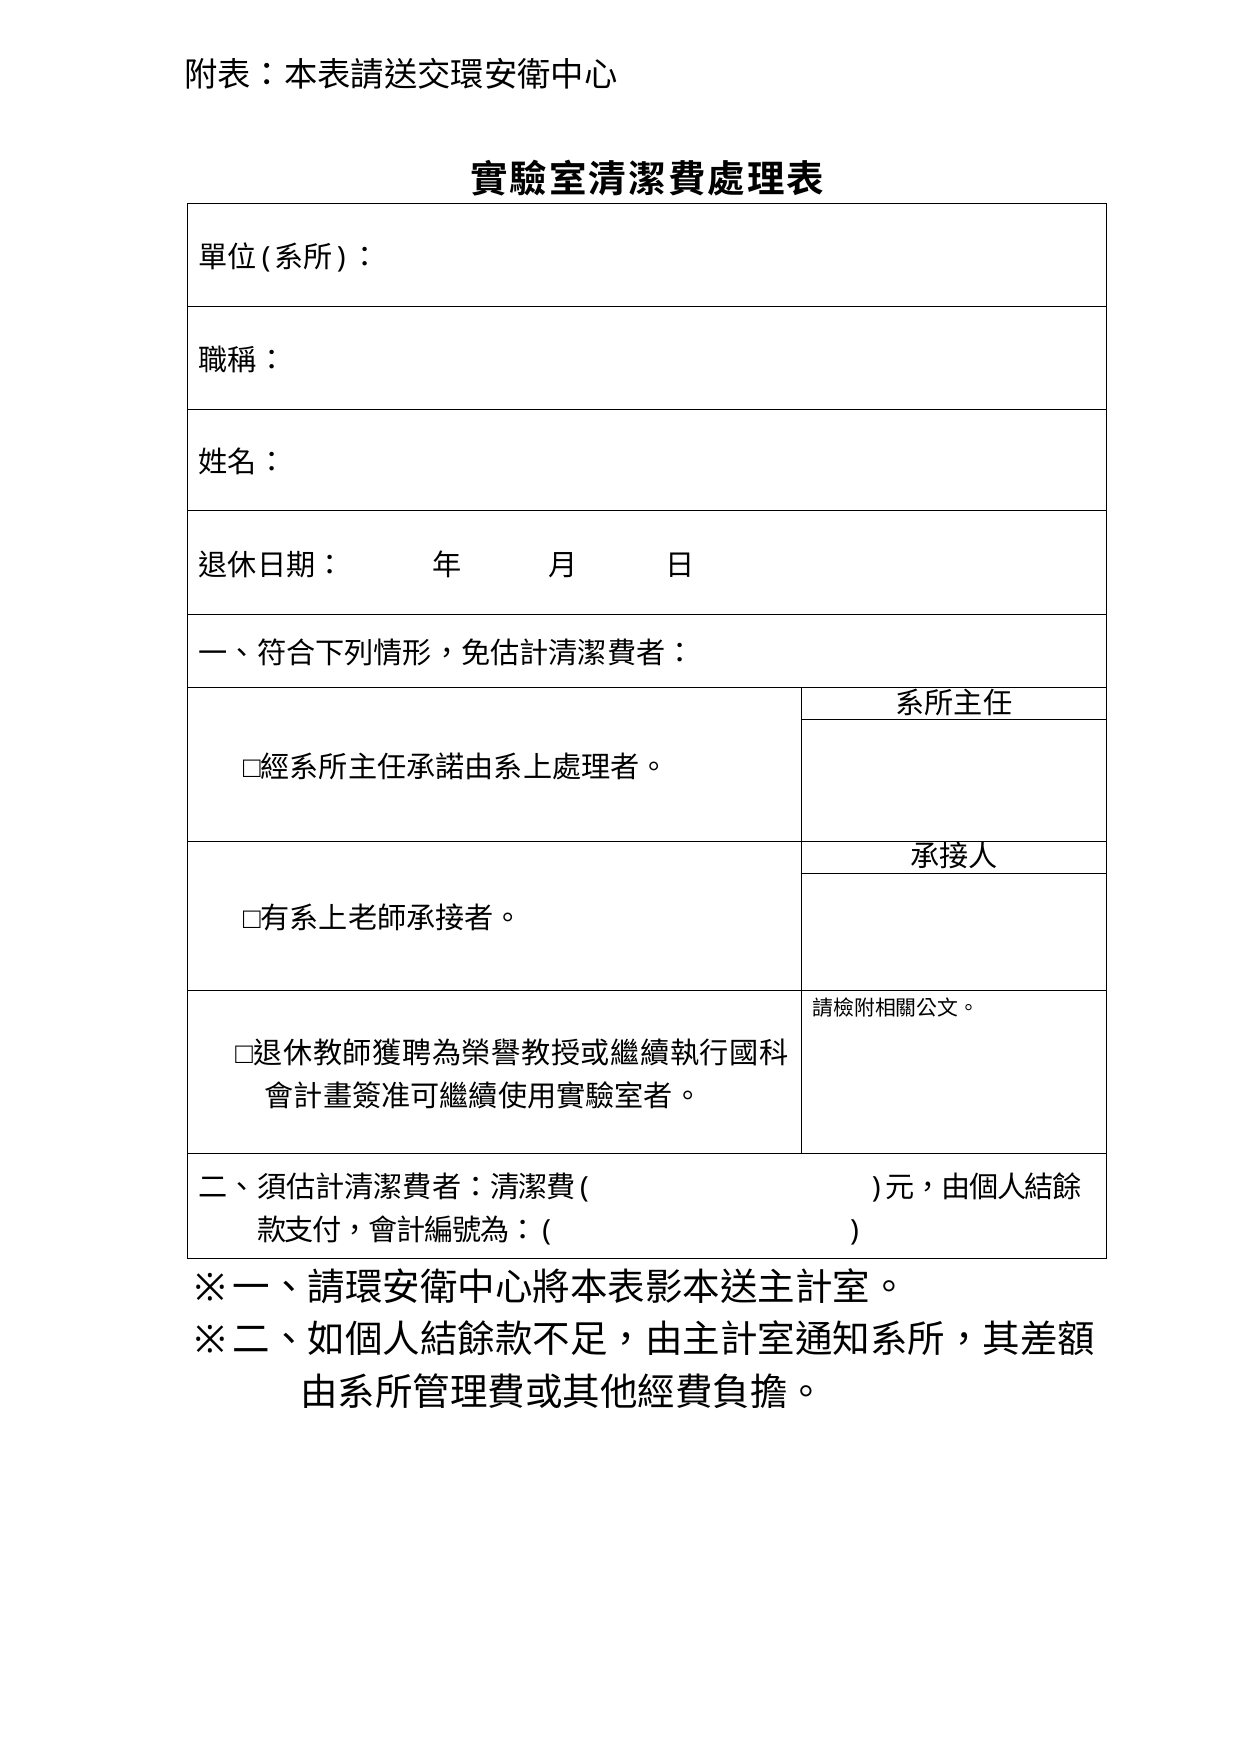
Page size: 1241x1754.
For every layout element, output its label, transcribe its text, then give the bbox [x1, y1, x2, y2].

table_cell [802, 720, 1106, 841]
table_cell 退休日期： 年 月 日 [188, 511, 1106, 613]
text 附表：本表請送交環安衛中心 [84, 44, 1107, 96]
table_cell [802, 874, 1106, 990]
table_cell □有系上老師承接者。 [188, 842, 801, 990]
table_header 單位(系所)： [188, 204, 1106, 306]
table_cell 一、符合下列情形，免估計清潔費者： [188, 615, 1106, 687]
table_cell 二、須估計清潔費者：清潔費( )元，由個人結餘款支付，會計編號為：( ) [188, 1154, 1106, 1258]
table_cell 姓名： [188, 410, 1106, 510]
text 實驗室清潔費處理表 [62, 148, 1158, 203]
table_cell 請檢附相關公文。 [802, 991, 1106, 1153]
table_cell 承接人 [802, 842, 1106, 873]
text ※一、請環安衛中心將本表影本送主計室。 [187, 1259, 1107, 1311]
table_cell □退休教師獲聘為榮譽教授或繼續執行國科會計畫簽准可繼續使用實驗室者。 [188, 991, 801, 1153]
table_cell 職稱： [188, 307, 1106, 409]
table_cell □經系所主任承諾由系上處理者。 [188, 688, 801, 841]
text ※二、如個人結餘款不足，由主計室通知系所，其差額由系所管理費或其他經費負擔。 [187, 1311, 1107, 1415]
table_cell 系所主任 [802, 688, 1106, 719]
